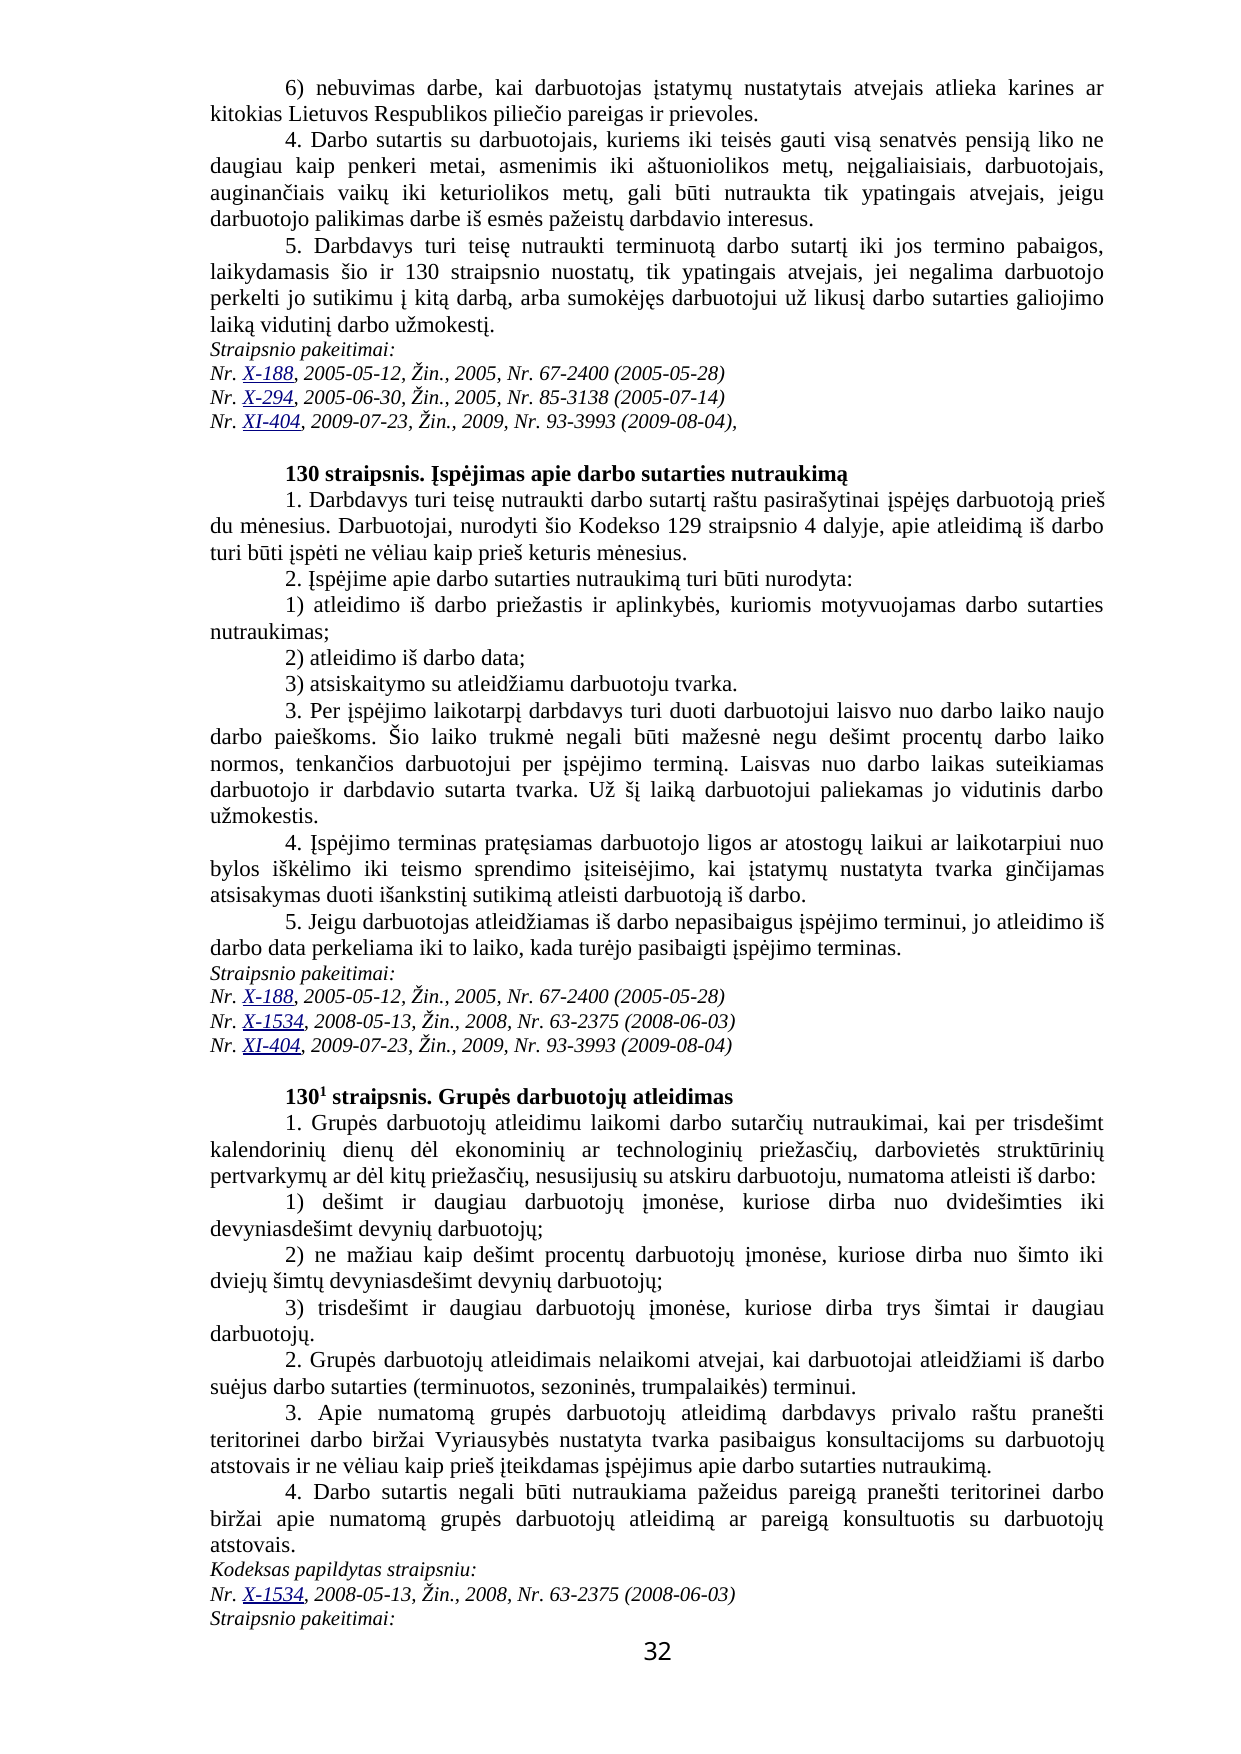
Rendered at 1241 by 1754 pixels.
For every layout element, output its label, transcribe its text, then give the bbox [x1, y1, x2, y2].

text Nr. XI-404, 2009-07-23, Žin., 2009, Nr. 93-3993 (2009-08-04), [210, 409, 1106, 433]
text 5. Jeigu darbuotojas atleidžiamas iš darbo nepasibaigus įspėjimo terminui, jo atleidimo iš darbo data perkeliama iki to laiko, kada turėjo pasibaigti įspėjimo terminas. [210, 908, 1106, 960]
text 3. Apie numatomą grupės darbuotojų atleidimą darbdavys privalo raštu pranešti teritorinei darbo biržai Vyriausybės nustatyta tvarka pasibaigus konsultacijoms su darbuotojų atstovais ir ne vėliau kaip prieš įteikdamas įspėjimus apie darbo sutarties nutraukimą. [210, 1399, 1106, 1478]
text 6) nebuvimas darbe, kai darbuotojas įstatymų nustatytais atvejais atlieka karines ar kitokias Lietuvos Respublikos piliečio pareigas ir prievoles. [210, 73, 1106, 126]
text 3) trisdešimt ir daugiau darbuotojų įmonėse, kuriose dirba trys šimtai ir daugiau darbuotojų. [210, 1294, 1106, 1347]
text Nr. X-294, 2005-06-30, Žin., 2005, Nr. 85-3138 (2005-07-14) [210, 385, 1106, 409]
text 2) ne mažiau kaip dešimt procentų darbuotojų įmonėse, kuriose dirba nuo šimto iki dviejų šimtų devyniasdešimt devynių darbuotojų; [210, 1241, 1106, 1294]
text 2) atleidimo iš darbo data; [210, 644, 1106, 671]
text Straipsnio pakeitimai: [210, 960, 1106, 984]
text 1. Darbdavys turi teisę nutraukti darbo sutartį raštu pasirašytinai įspėjęs darbuotoją prieš du mėnesius. Darbuotojai, nurodyti šio Kodekso 129 straipsnio 4 dalyje, apie atleidimą iš darbo turi būti įspėti ne vėliau kaip prieš keturis mėnesius. [210, 486, 1106, 565]
text 2. Grupės darbuotojų atleidimais nelaikomi atvejai, kai darbuotojai atleidžiami iš darbo suėjus darbo sutarties (terminuotos, sezoninės, trumpalaikės) terminui. [210, 1347, 1106, 1399]
text 5. Darbdavys turi teisę nutraukti terminuotą darbo sutartį iki jos termino pabaigos, laikydamasis šio ir 130 straipsnio nuostatų, tik ypatingais atvejais, jei negalima darbuotojo perkelti jo sutikimu į kitą darbą, arba sumokėjęs darbuotojui už likusį darbo sutarties galiojimo laiką vidutinį darbo užmokestį. [210, 232, 1106, 337]
text Nr. X-1534, 2008-05-13, Žin., 2008, Nr. 63-2375 (2008-06-03) [210, 1581, 1106, 1606]
text 4. Įspėjimo terminas pratęsiamas darbuotojo ligos ar atostogų laikui ar laikotarpiui nuo bylos iškėlimo iki teismo sprendimo įsiteisėjimo, kai įstatymų nustatyta tvarka ginčijamas atsisakymas duoti išankstinį sutikimą atleisti darbuotoją iš darbo. [210, 829, 1106, 908]
text 4. Darbo sutartis su darbuotojais, kuriems iki teisės gauti visą senatvės pensiją liko ne daugiau kaip penkeri metai, asmenimis iki aštuoniolikos metų, neįgaliaisiais, darbuotojais, auginančiais vaikų iki keturiolikos metų, gali būti nutraukta tik ypatingais atvejais, jeigu darbuotojo palikimas darbe iš esmės pažeistų darbdavio interesus. [210, 126, 1106, 232]
text Nr. X-188, 2005-05-12, Žin., 2005, Nr. 67-2400 (2005-05-28) [210, 984, 1106, 1008]
text 1301 straipsnis. Grupės darbuotojų atleidimas [210, 1083, 1106, 1109]
text 130 straipsnis. Įspėjimas apie darbo sutarties nutraukimą [210, 460, 1106, 486]
text Nr. X-1534, 2008-05-13, Žin., 2008, Nr. 63-2375 (2008-06-03) [210, 1008, 1106, 1033]
text 1. Grupės darbuotojų atleidimu laikomi darbo sutarčių nutraukimai, kai per trisdešimt kalendorinių dienų dėl ekonominių ar technologinių priežasčių, darbovietės struktūrinių pertvarkymų ar dėl kitų priežasčių, nesusijusių su atskiru darbuotoju, numatoma atleisti iš darbo: [210, 1109, 1106, 1188]
text Nr. XI-404, 2009-07-23, Žin., 2009, Nr. 93-3993 (2009-08-04) [210, 1033, 1106, 1057]
text 3) atsiskaitymo su atleidžiamu darbuotoju tvarka. [210, 671, 1106, 697]
text Kodeksas papildytas straipsniu: [210, 1557, 1106, 1581]
text Straipsnio pakeitimai: [210, 337, 1106, 361]
text Straipsnio pakeitimai: [210, 1606, 1106, 1629]
text 2. Įspėjime apie darbo sutarties nutraukimą turi būti nurodyta: [210, 565, 1106, 591]
text 1) dešimt ir daugiau darbuotojų įmonėse, kuriose dirba nuo dvidešimties iki devyniasdešimt devynių darbuotojų; [210, 1188, 1106, 1241]
text 1) atleidimo iš darbo priežastis ir aplinkybės, kuriomis motyvuojamas darbo sutarties nutraukimas; [210, 591, 1106, 644]
text 4. Darbo sutartis negali būti nutraukiama pažeidus pareigą pranešti teritorinei darbo biržai apie numatomą grupės darbuotojų atleidimą ar pareigą konsultuotis su darbuotojų atstovais. [210, 1478, 1106, 1557]
text Nr. X-188, 2005-05-12, Žin., 2005, Nr. 67-2400 (2005-05-28) [210, 361, 1106, 385]
text 3. Per įspėjimo laikotarpį darbdavys turi duoti darbuotojui laisvo nuo darbo laiko naujo darbo paieškoms. Šio laiko trukmė negali būti mažesnė negu dešimt procentų darbo laiko normos, tenkančios darbuotojui per įspėjimo terminą. Laisvas nuo darbo laikas suteikiamas darbuotojo ir darbdavio sutarta tvarka. Už šį laiką darbuotojui paliekamas jo vidutinis darbo užmokestis. [210, 697, 1106, 829]
